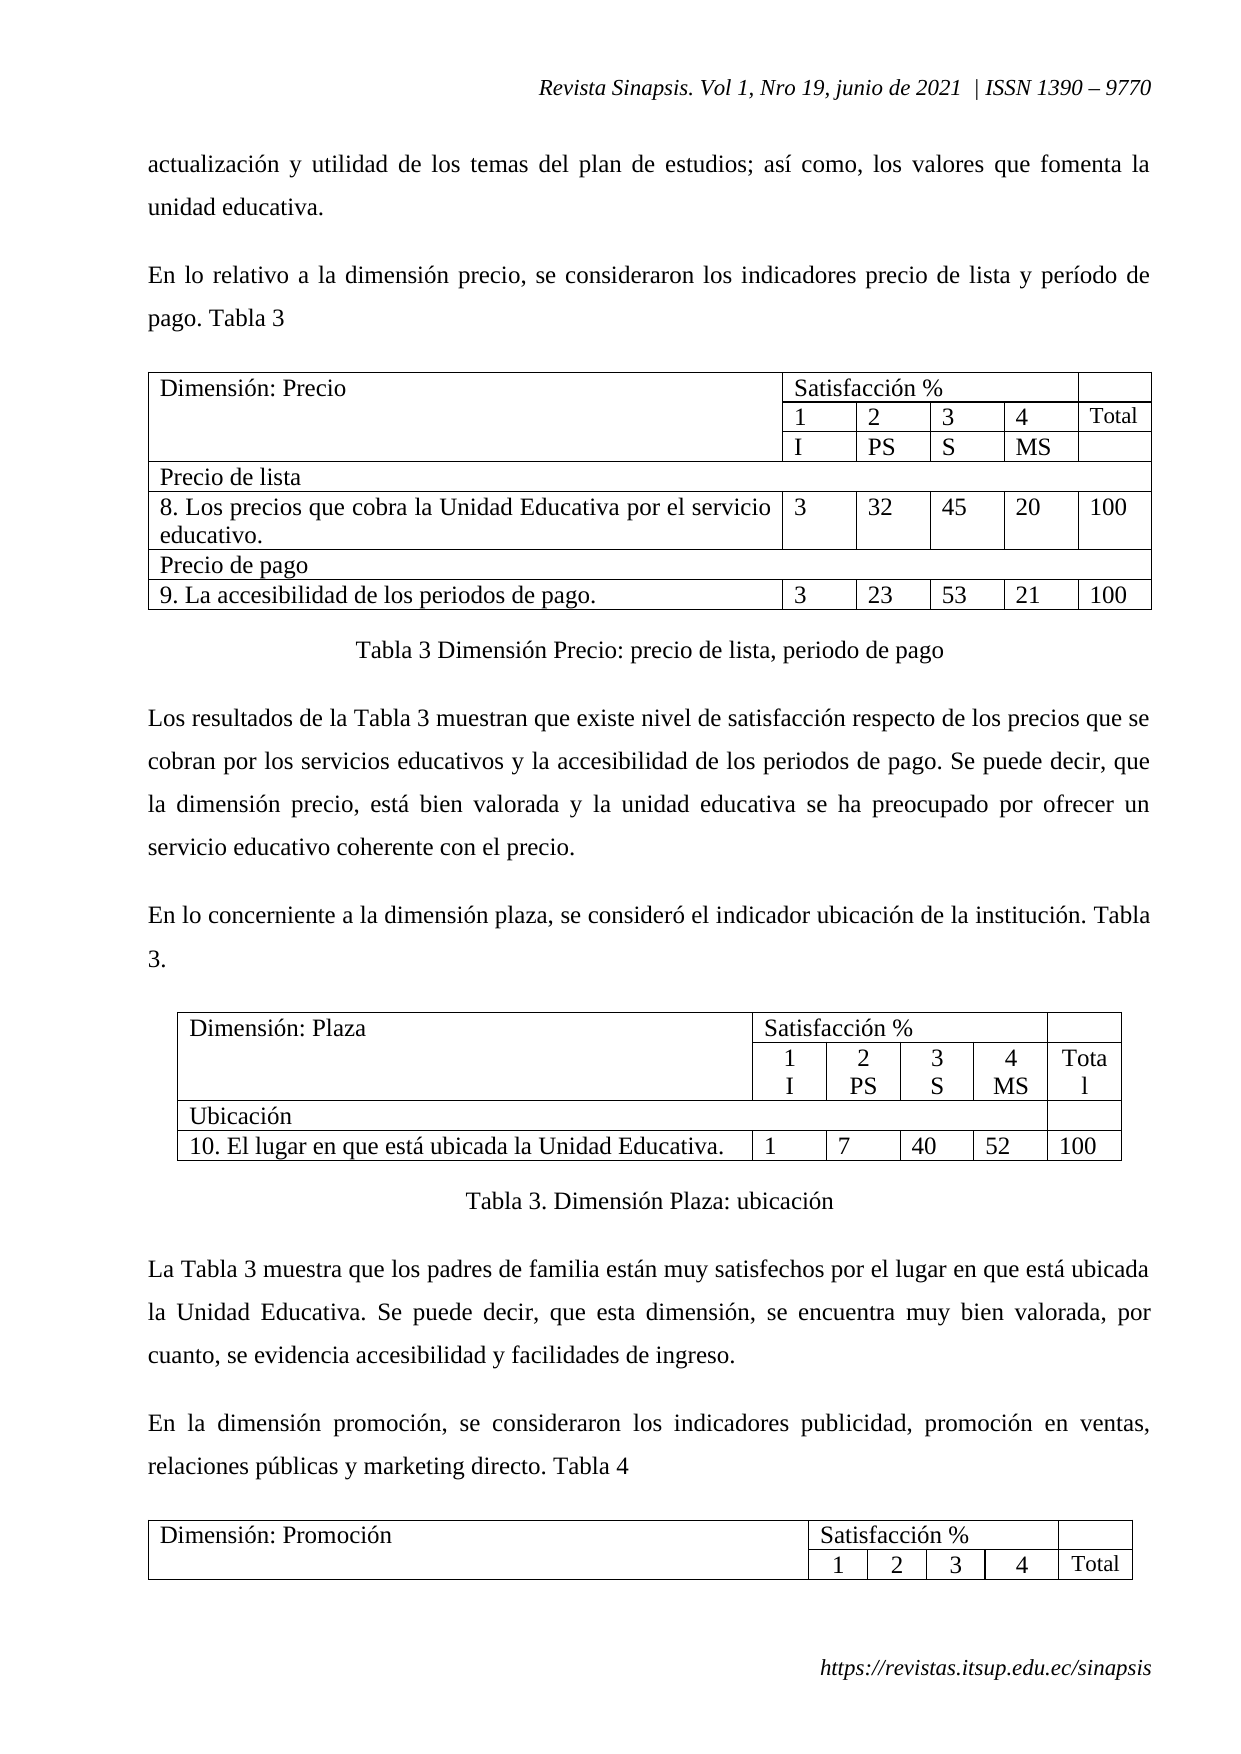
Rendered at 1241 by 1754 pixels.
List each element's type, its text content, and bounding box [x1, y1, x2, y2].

table_cell MS [1005, 432, 1078, 461]
text Los resultados de la Tabla 3 muestran que existe nivel de satisfacción respecto de los precios que se cobran por los servicios educativos y la accesibilidad de los periodos de pago. Se puede decir, que la dimensión precio, está bien valorada y la unidad educativa se ha preocupado por ofrecer un servicio educativo coherente con el precio. [148, 703, 1152, 861]
table_cell 4 [986, 1550, 1058, 1579]
table_cell 40 [901, 1131, 973, 1160]
table_cell I [783, 432, 856, 461]
table_cell Total [1048, 1043, 1121, 1100]
table_cell 10. El lugar en que está ubicada la Unidad Educativa. [178, 1131, 752, 1160]
table_cell 4 MS [974, 1043, 1047, 1100]
table_cell 1 I [753, 1043, 826, 1100]
table_cell 23 [857, 580, 930, 609]
text actualización y utilidad de los temas del plan de estudios; así como, los valores que fomenta la unidad educativa. [148, 149, 1152, 221]
table_header Satisfacción % [809, 1521, 1058, 1549]
table_header [1048, 1013, 1121, 1042]
table_header Satisfacción % [783, 373, 1078, 401]
table_header Dimensión: Plaza [178, 1013, 752, 1100]
table_cell 100 [1079, 580, 1151, 609]
table_cell 100 [1048, 1131, 1121, 1160]
table_cell 7 [827, 1131, 900, 1160]
table_cell 2 [868, 1550, 926, 1579]
text En lo relativo a la dimensión precio, se consideraron los indicadores precio de lista y período de pago. Tabla 3 [148, 260, 1152, 332]
table_cell 20 [1005, 492, 1078, 549]
table_cell 3 [783, 492, 856, 549]
table_cell S [931, 432, 1004, 461]
table_header Dimensión: Promoción [149, 1521, 808, 1579]
table_cell 53 [931, 580, 1004, 609]
table_cell 3 [783, 580, 856, 609]
table_cell Precio de lista [149, 462, 1151, 491]
table_cell 52 [974, 1131, 1047, 1160]
table_header [1079, 373, 1151, 401]
table_cell PS [857, 432, 930, 461]
text Tabla 3 Dimensión Precio: precio de lista, periodo de pago [148, 635, 1152, 664]
table_cell 3 [931, 403, 1004, 431]
table_cell 8. Los precios que cobra la Unidad Educativa por el servicio educativo. [149, 492, 782, 549]
table_cell 3 S [901, 1043, 973, 1100]
table_cell Total [1079, 403, 1151, 431]
table_cell 2 [857, 403, 930, 431]
table_cell 4 [1005, 403, 1078, 431]
table_cell [1048, 1101, 1121, 1130]
table_cell 9. La accesibilidad de los periodos de pago. [149, 580, 782, 609]
table_cell Ubicación [178, 1101, 1047, 1130]
table_cell 1 [753, 1131, 826, 1160]
table_cell 32 [857, 492, 930, 549]
table_cell Total [1059, 1550, 1132, 1579]
table_cell 100 [1079, 492, 1151, 549]
table_header Satisfacción % [753, 1013, 1047, 1042]
table_cell 21 [1005, 580, 1078, 609]
table_cell 3 [927, 1550, 984, 1579]
text En la dimensión promoción, se consideraron los indicadores publicidad, promoción en ventas, relaciones públicas y marketing directo. Tabla 4 [148, 1408, 1152, 1480]
text Tabla 3. Dimensión Plaza: ubicación [148, 1186, 1152, 1214]
text En lo concerniente a la dimensión plaza, se consideró el indicador ubicación de la institución. Tabla 3. [148, 901, 1152, 972]
text La Tabla 3 muestra que los padres de familia están muy satisfechos por el lugar en que está ubicada la Unidad Educativa. Se puede decir, que esta dimensión, se encuentra muy bien valorada, por cuanto, se evidencia accesibilidad y facilidades de ingreso. [148, 1254, 1152, 1369]
table_cell 2 PS [827, 1043, 900, 1100]
table_cell 1 [783, 403, 856, 431]
table_cell [1079, 432, 1151, 461]
table_cell 1 [809, 1550, 867, 1579]
table_cell Precio de pago [149, 550, 1151, 579]
table_header Dimensión: Precio [149, 373, 782, 461]
table_cell 45 [931, 492, 1004, 549]
table_header [1059, 1521, 1132, 1549]
